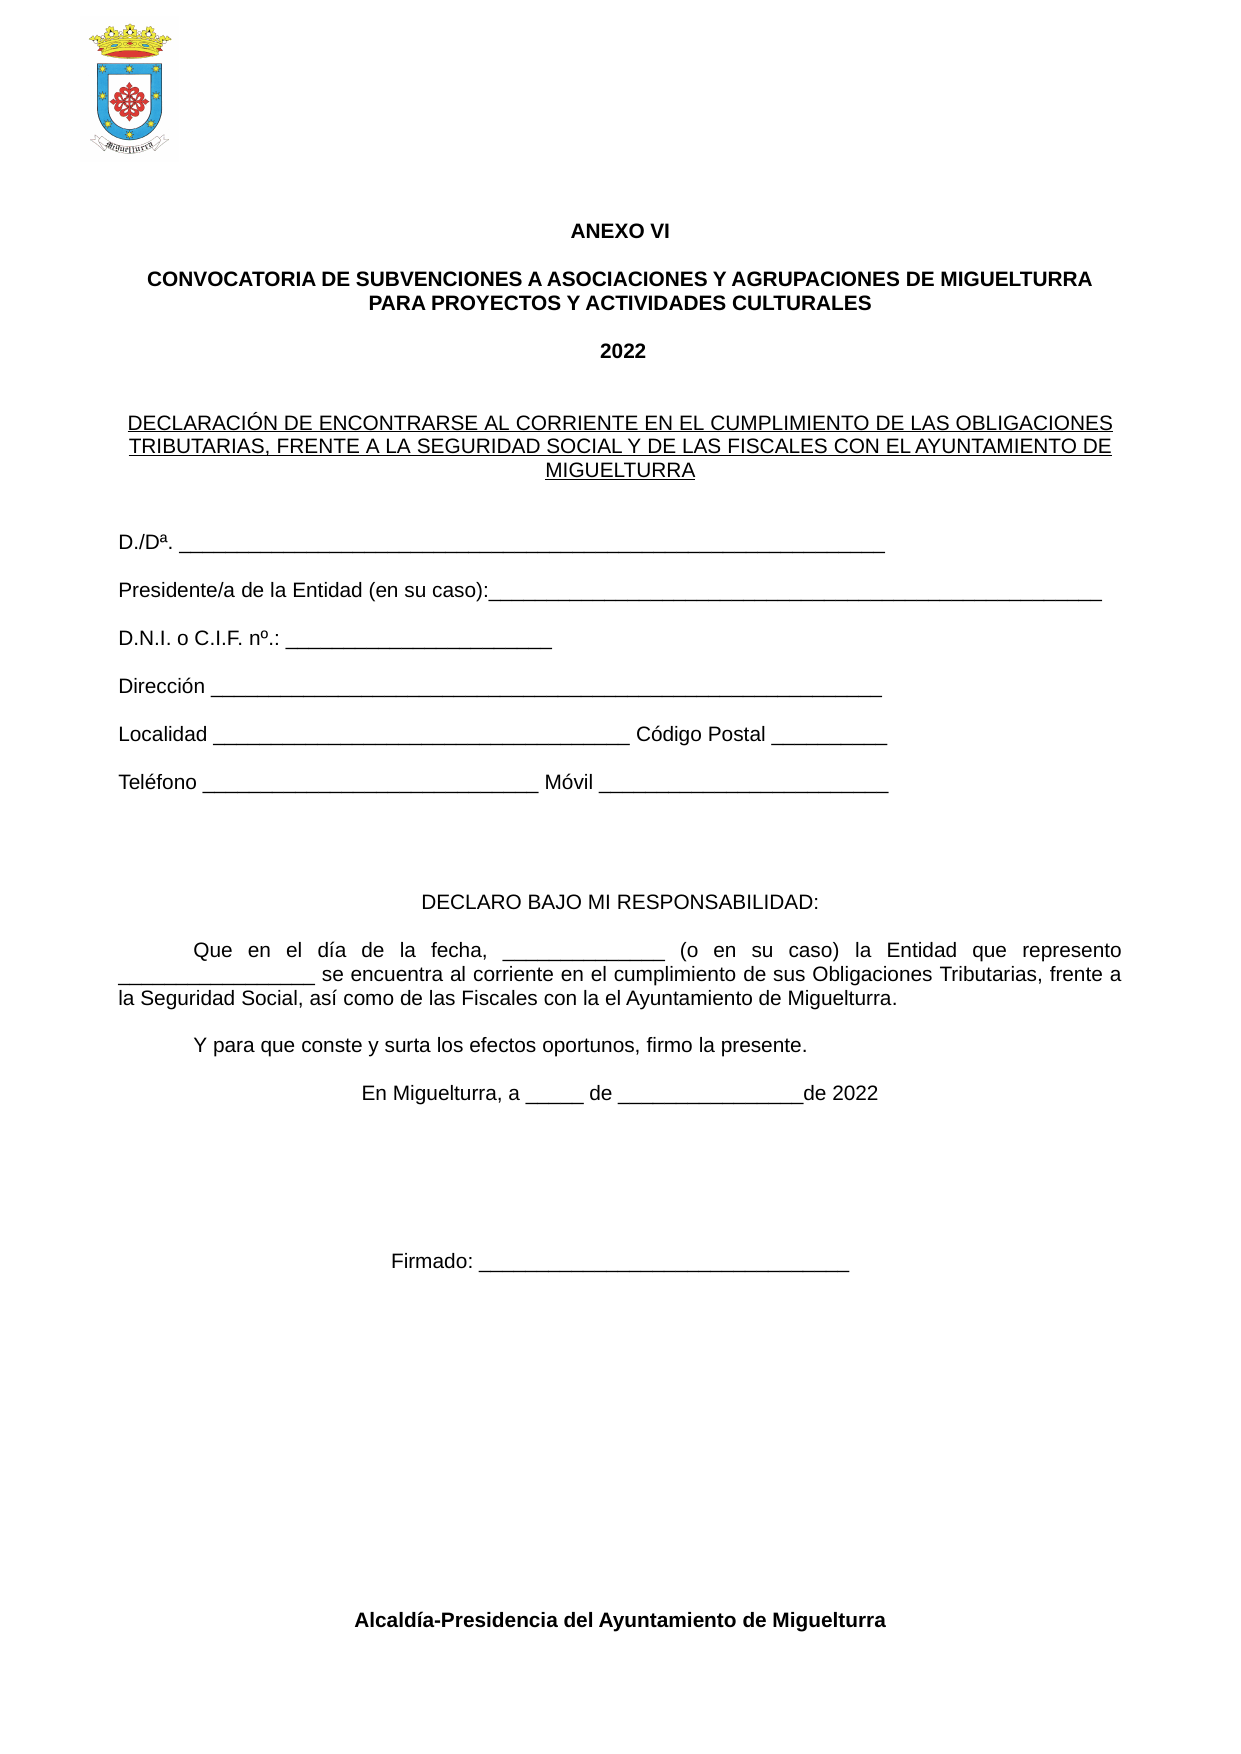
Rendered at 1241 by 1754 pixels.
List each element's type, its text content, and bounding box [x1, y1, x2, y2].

text D.N.I. o C.I.F. nº.: _______________________ [118, 626, 1122, 650]
text DECLARO BAJO MI RESPONSABILIDAD: [118, 889, 1122, 913]
text Alcaldía-Presidencia del Ayuntamiento de Miguelturra [118, 1608, 1122, 1632]
text Localidad ____________________________________ Código Postal __________ [118, 722, 1122, 746]
text 2022 [118, 338, 1122, 362]
text En Miguelturra, a _____ de ________________de 2022 [118, 1081, 1122, 1105]
text Teléfono _____________________________ Móvil _________________________ [118, 770, 1122, 794]
text Presidente/a de la Entidad (en su caso):_____________________________________________________ [118, 578, 1122, 602]
text ANEXO VI [118, 219, 1122, 243]
text D./Dª. _____________________________________________________________ [118, 530, 1122, 554]
picture [80, 16, 179, 162]
text Y para que conste y surta los efectos oportunos, firmo la presente. [118, 1033, 1122, 1057]
text Dirección __________________________________________________________ [118, 674, 1122, 698]
text Firmado: ________________________________ [118, 1249, 1122, 1273]
text CONVOCATORIA DE SUBVENCIONES A ASOCIACIONES Y AGRUPACIONES DE MIGUELTURRA PARA PROYECTOS Y ACTIVIDADES CULTURALES [118, 267, 1122, 314]
text Que en el día de la fecha, ______________ (o en su caso) la Entidad que represento _________________ se encuentra al corriente en el cumplimiento de sus Obligaciones Tributarias, frente a la Seguridad Social, así como de las Fiscales con la el Ayuntamiento de Miguelturra. [118, 937, 1122, 1009]
text DECLARACIÓN DE ENCONTRARSE AL CORRIENTE EN EL CUMPLIMIENTO DE LAS OBLIGACIONES TRIBUTARIAS, FRENTE A LA SEGURIDAD SOCIAL Y DE LAS FISCALES CON EL AYUNTAMIENTO DE MIGUELTURRA [118, 410, 1122, 482]
